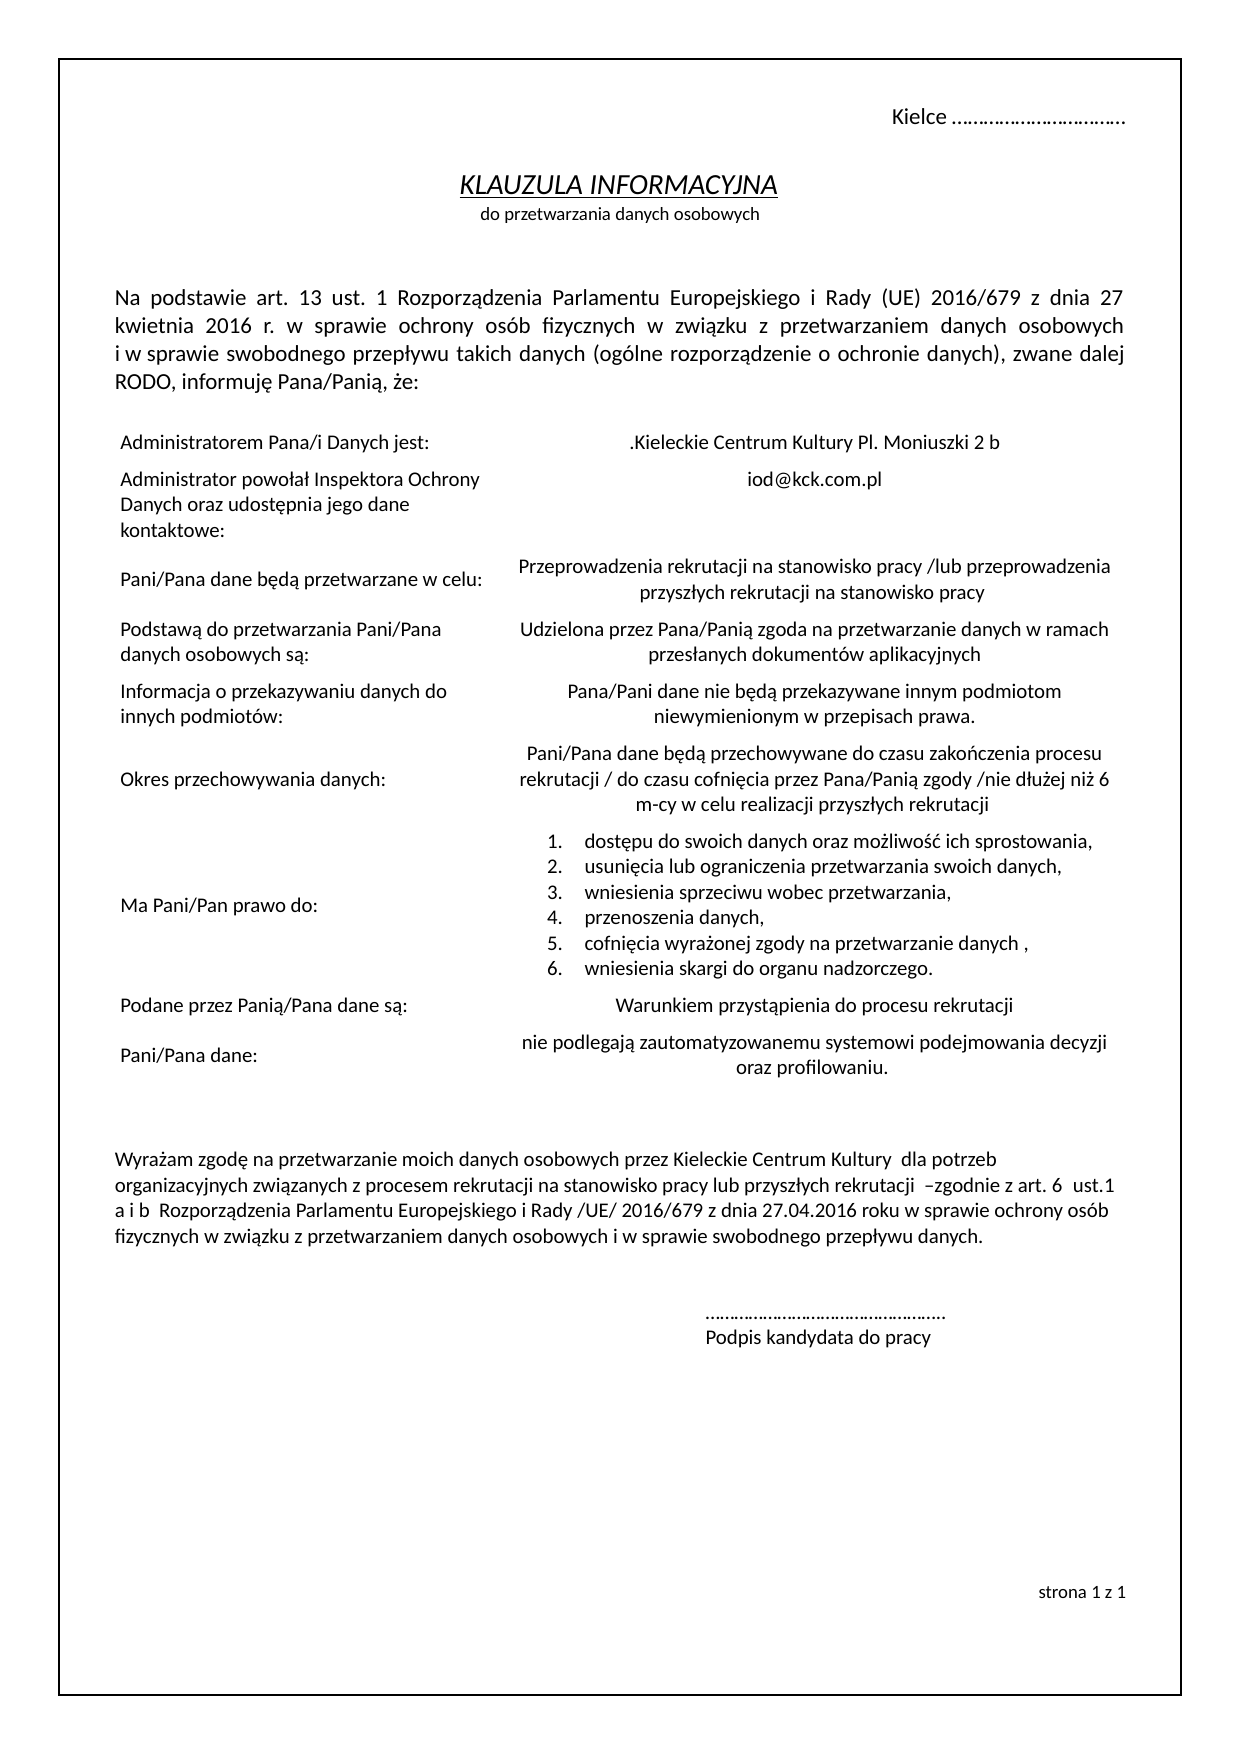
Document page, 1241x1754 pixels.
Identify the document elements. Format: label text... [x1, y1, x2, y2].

text Kielce …………………………… [114, 102, 1126, 131]
table_cell Ma Pani/Pan prawo do: [115, 823, 503, 986]
table_cell Pani/Pana dane: [115, 1023, 503, 1086]
table_cell Informacja o przekazywaniu danych do innych podmiotów: [115, 673, 503, 735]
table_cell Podane przez Panią/Pana dane są: [115, 986, 503, 1023]
text ………………………………………….. [114, 1299, 1126, 1324]
table_cell Administrator powołał Inspektora Ochrony Danych oraz udostępnia jego dane kontaktowe: [115, 460, 503, 548]
table_cell Podstawą do przetwarzania Pani/Pana danych osobowych są: [115, 610, 503, 672]
table_cell Okres przechowywania danych: [115, 735, 503, 822]
table_cell iod@kck.com.pl [504, 460, 1126, 548]
table_cell Warunkiem przystąpienia do procesu rekrutacji [504, 986, 1126, 1023]
table_cell Pani/Pana dane będą przechowywane do czasu zakończenia procesu rekrutacji / do czasu cofnięcia przez Pana/Panią zgody /nie dłużej niż 6 m-cy w celu realizacji przyszłych rekrutacji [504, 735, 1126, 822]
table_cell Pana/Pani dane nie będą przekazywane innym podmiotom niewymienionym w przepisach prawa. [504, 673, 1126, 735]
table_cell Przeprowadzenia rekrutacji na stanowisko pracy /lub przeprowadzenia przyszłych rekrutacji na stanowisko pracy [504, 548, 1126, 610]
table_header Administratorem Pana/i Danych jest: [115, 423, 503, 460]
table_cell Pani/Pana dane będą przetwarzane w celu: [115, 548, 503, 610]
table_cell nie podlegają zautomatyzowanemu systemowi podejmowania decyzji oraz profilowaniu. [504, 1023, 1126, 1086]
table_header .Kieleckie Centrum Kultury Pl. Moniuszki 2 b [504, 423, 1126, 460]
text Wyrażam zgodę na przetwarzanie moich danych osobowych przez Kieleckie Centrum Kultury dla potrzeb organizacyjnych związanych z procesem rekrutacji na stanowisko pracy lub przyszłych rekrutacji –zgodnie z art. 6 ust.1 a i b Rozporządzenia Parlamentu Europejskiego i Rady /UE/ 2016/679 z dnia 27.04.2016 roku w sprawie ochrony osób fizycznych w związku z przetwarzaniem danych osobowych i w sprawie swobodnego przepływu danych. [114, 1147, 1126, 1248]
table_cell dostępu do swoich danych oraz możliwość ich sprostowania, usunięcia lub ograniczenia przetwarzania swoich danych, wniesienia sprzeciwu wobec przetwarzania, przenoszenia danych, cofnięcia wyrażonej zgody na przetwarzanie danych , wniesienia skargi do organu nadzorczego. [504, 823, 1126, 986]
text Podpis kandydata do pracy [114, 1324, 1126, 1350]
text Na podstawie art. 13 ust. 1 Rozporządzenia Parlamentu Europejskiego i Rady (UE) 2016/679 z dnia 27 kwietnia 2016 r. w sprawie ochrony osób fizycznych w związku z przetwarzaniem danych osobowych i w sprawie swobodnego przepływu takich danych (ogólne rozporządzenie o ochronie danych), zwane dalej RODO, informuję Pana/Panią, że: [114, 283, 1126, 395]
table_cell Udzielona przez Pana/Panią zgoda na przetwarzanie danych w ramach przesłanych dokumentów aplikacyjnych [504, 610, 1126, 672]
text KLAUZULA INFORMACYJNA do przetwarzania danych osobowych [114, 166, 1126, 225]
